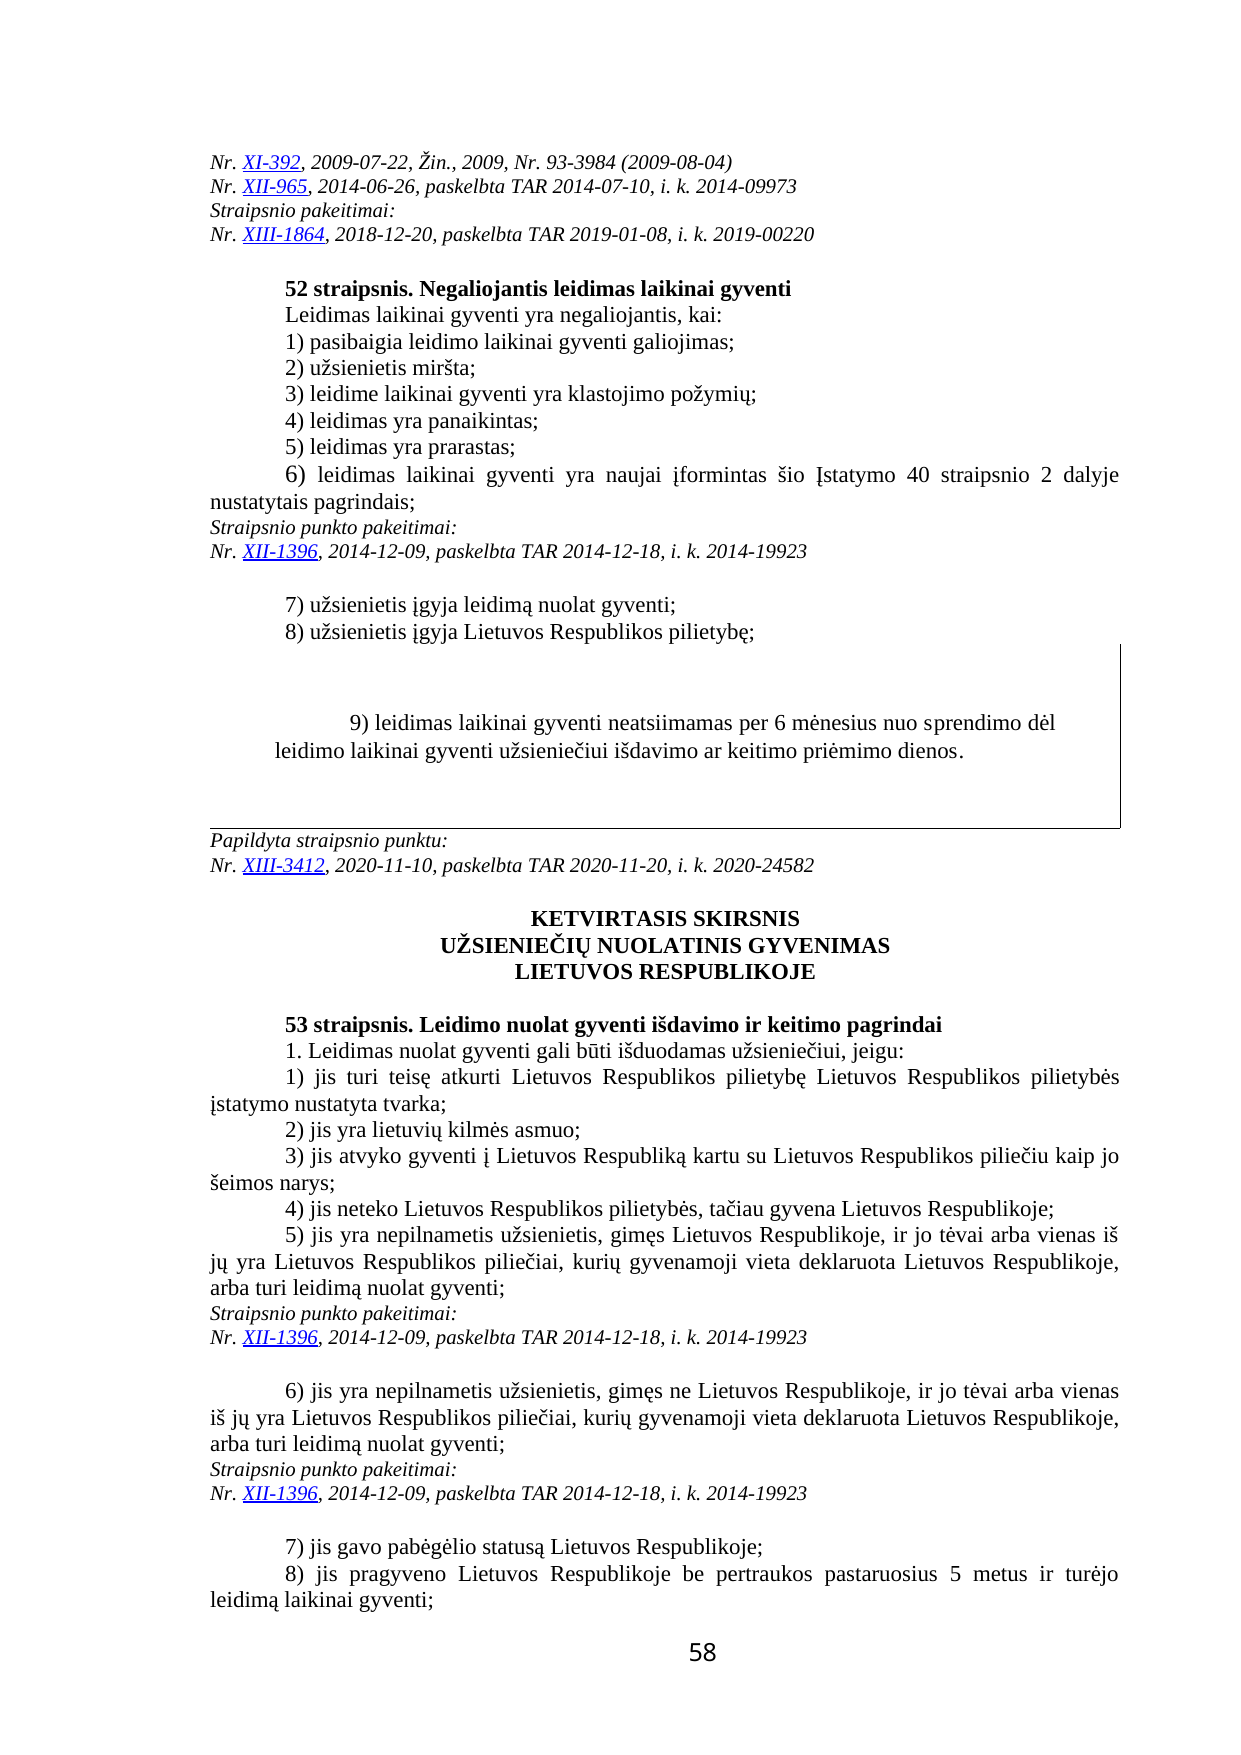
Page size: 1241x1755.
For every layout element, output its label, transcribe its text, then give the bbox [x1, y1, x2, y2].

text 6) jis yra nepilnametis užsienietis, gimęs ne Lietuvos Respublikoje, ir jo tėvai arba vienas iš jų yra Lietuvos Respublikos piliečiai, kurių gyvenamoji vieta deklaruota Lietuvos Respublikoje, arba turi leidimą nuolat gyventi; [210, 1377, 1120, 1457]
text 7) jis gavo pabėgėlio statusą Lietuvos Respublikoje; [210, 1533, 1120, 1560]
text Nr. XII-1396, 2014-12-09, paskelbta TAR 2014-12-18, i. k. 2014-19923 [210, 1481, 1120, 1505]
text KETVIRTASIS SKIRSNIS [210, 905, 1120, 932]
text 3) leidime laikinai gyventi yra klastojimo požymių; [210, 380, 1120, 407]
text Nr. XII-1396, 2014-12-09, paskelbta TAR 2014-12-18, i. k. 2014-19923 [210, 539, 1120, 563]
text 2) užsienietis miršta; [210, 354, 1120, 380]
text Nr. XI-392, 2009-07-22, Žin., 2009, Nr. 93-3984 (2009-08-04) [210, 150, 1120, 174]
text 7) užsienietis įgyja leidimą nuolat gyventi; [210, 591, 1120, 618]
text Straipsnio punkto pakeitimai: [210, 1457, 1120, 1481]
text Leidimas laikinai gyventi yra negaliojantis, kai: [210, 301, 1120, 328]
text 1. Leidimas nuolat gyventi gali būti išduodamas užsieniečiui, jeigu: [210, 1037, 1120, 1063]
text Straipsnio pakeitimai: [210, 198, 1120, 222]
text UŽSIENIEČIŲ NUOLATINIS GYVENIMAS [210, 932, 1120, 958]
text Nr. XIII-1864, 2018-12-20, paskelbta TAR 2019-01-08, i. k. 2019-00220 [210, 222, 1120, 246]
text Nr. XIII-3412, 2020-11-10, paskelbta TAR 2020-11-20, i. k. 2020-24582 [210, 852, 1120, 877]
text 8) jis pragyveno Lietuvos Respublikoje be pertraukos pastaruosius 5 metus ir turėjo leidimą laikinai gyventi; [210, 1560, 1120, 1612]
text 9) leidimas laikinai gyventi neatsiimamas per 6 mėnesius nuo sprendimo dėl leidimo laikinai gyventi užsieniečiui išdavimo ar keitimo priėmimo dienos. [210, 644, 1120, 828]
text 6) leidimas laikinai gyventi yra naujai įformintas šio Įstatymo 40 straipsnio 2 dalyje nustatytais pagrindais; [210, 459, 1120, 514]
text 53 straipsnis. Leidimo nuolat gyventi išdavimo ir keitimo pagrindai [210, 1011, 1120, 1037]
text 8) užsienietis įgyja Lietuvos Respublikos pilietybę; [210, 618, 1120, 644]
text 5) jis yra nepilnametis užsienietis, gimęs Lietuvos Respublikoje, ir jo tėvai arba vienas iš jų yra Lietuvos Respublikos piliečiai, kurių gyvenamoji vieta deklaruota Lietuvos Respublikoje, arba turi leidimą nuolat gyventi; [210, 1222, 1120, 1301]
text Nr. XII-965, 2014-06-26, paskelbta TAR 2014-07-10, i. k. 2014-09973 [210, 174, 1120, 198]
text Straipsnio punkto pakeitimai: [210, 1301, 1120, 1325]
text 5) leidimas yra prarastas; [210, 433, 1120, 459]
text 2) jis yra lietuvių kilmės asmuo; [210, 1116, 1120, 1142]
text Papildyta straipsnio punktu: [210, 828, 1120, 852]
text 4) leidimas yra panaikintas; [210, 407, 1120, 433]
text Straipsnio punkto pakeitimai: [210, 514, 1120, 539]
text 3) jis atvyko gyventi į Lietuvos Respubliką kartu su Lietuvos Respublikos piliečiu kaip jo šeimos narys; [210, 1142, 1120, 1195]
text 52 straipsnis. Negaliojantis leidimas laikinai gyventi [210, 275, 1120, 301]
text 1) jis turi teisę atkurti Lietuvos Respublikos pilietybę Lietuvos Respublikos pilietybės įstatymo nustatyta tvarka; [210, 1063, 1120, 1116]
text Nr. XII-1396, 2014-12-09, paskelbta TAR 2014-12-18, i. k. 2014-19923 [210, 1325, 1120, 1349]
text 1) pasibaigia leidimo laikinai gyventi galiojimas; [210, 328, 1120, 354]
text LIETUVOS RESPUBLIKOJE [210, 958, 1120, 984]
text 4) jis neteko Lietuvos Respublikos pilietybės, tačiau gyvena Lietuvos Respublikoje; [210, 1195, 1120, 1222]
